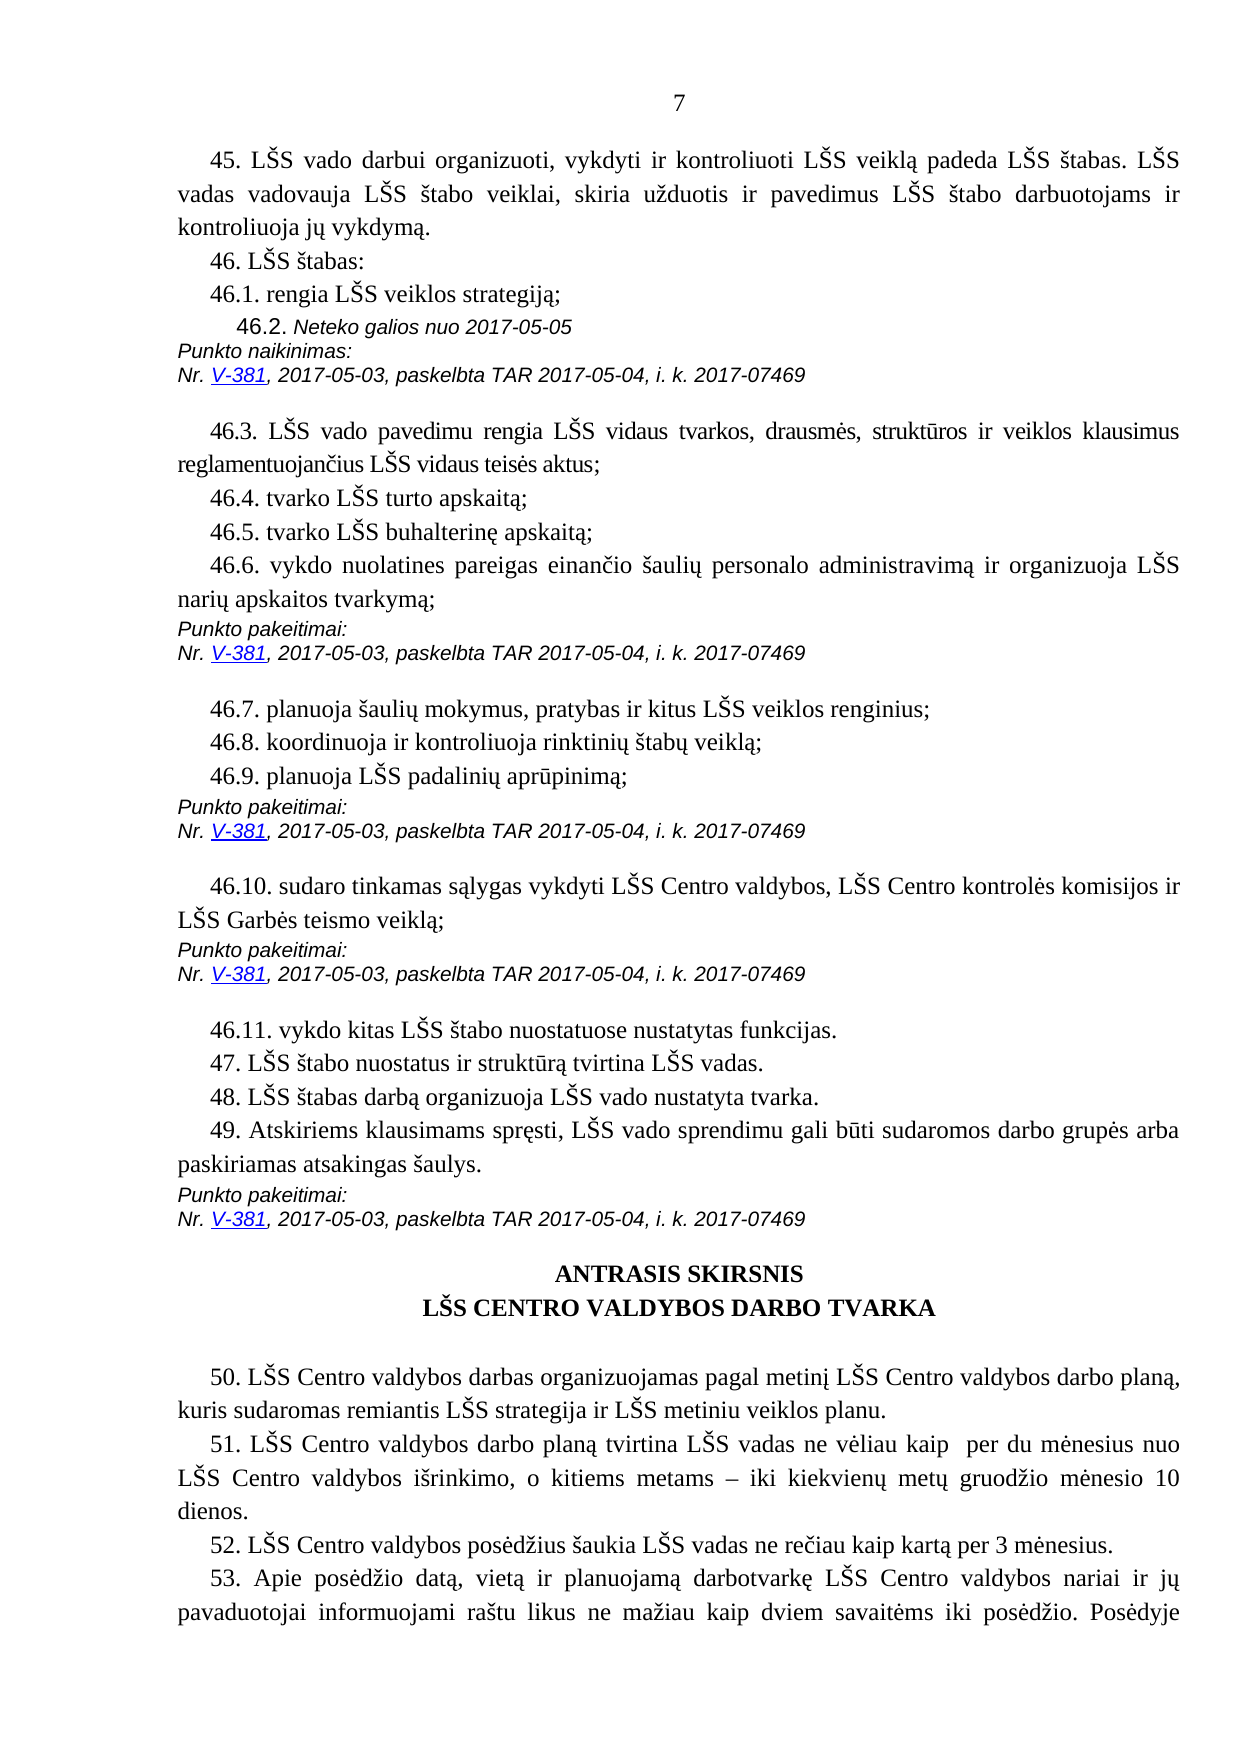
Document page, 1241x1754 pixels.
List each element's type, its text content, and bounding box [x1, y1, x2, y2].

text 53. Apie posėdžio datą, vietą ir planuojamą darbotvarkę LŠS Centro valdybos nariai ir jų pavaduotojai informuojami raštu likus ne mažiau kaip dviem savaitėms iki posėdžio. Posėdyje [177, 1563, 1181, 1626]
text Punkto pakeitimai: [177, 617, 1181, 641]
text 50. LŠS Centro valdybos darbas organizuojamas pagal metinį LŠS Centro valdybos darbo planą, kuris sudaromas remiantis LŠS strategija ir LŠS metiniu veiklos planu. [177, 1362, 1181, 1424]
text 46.7. planuoja šaulių mokymus, pratybas ir kitus LŠS veiklos renginius; [177, 694, 1181, 723]
text 49. Atskiriems klausimams spręsti, LŠS vado sprendimu gali būti sudaromos darbo grupės arba paskiriamas atsakingas šaulys. [177, 1116, 1181, 1178]
text Punkto pakeitimai: [177, 938, 1181, 962]
text 52. LŠS Centro valdybos posėdžius šaukia LŠS vadas ne rečiau kaip kartą per 3 mėnesius. [177, 1530, 1181, 1558]
text 46.4. tvarko LŠS turto apskaitą; [177, 483, 1181, 512]
text 51. LŠS Centro valdybos darbo planą tvirtina LŠS vadas ne vėliau kaip per du mėnesius nuo LŠS Centro valdybos išrinkimo, o kitiems metams – iki kiekvienų metų gruodžio mėnesio 10 dienos. [177, 1429, 1181, 1525]
text 48. LŠS štabas darbą organizuoja LŠS vado nustatyta tvarka. [177, 1082, 1181, 1111]
text Nr. V-381, 2017-05-03, paskelbta TAR 2017-05-04, i. k. 2017-07469 [177, 1207, 1181, 1231]
text Punkto pakeitimai: [177, 794, 1181, 818]
text LŠS CENTRO VALDYBOS DARBO TVARKA [177, 1293, 1181, 1322]
text 46.6. vykdo nuolatines pareigas einančio šaulių personalo administravimą ir organizuoja LŠS narių apskaitos tvarkymą; [177, 550, 1181, 612]
text 46.9. planuoja LŠS padalinių aprūpinimą; [177, 761, 1181, 790]
text 46.11. vykdo kitas LŠS štabo nuostatuose nustatytas funkcijas. [177, 1015, 1181, 1044]
text Nr. V-381, 2017-05-03, paskelbta TAR 2017-05-04, i. k. 2017-07469 [177, 962, 1181, 986]
text ANTRASIS SKIRSNIS [177, 1259, 1181, 1288]
text Nr. V-381, 2017-05-03, paskelbta TAR 2017-05-04, i. k. 2017-07469 [177, 641, 1181, 665]
text 46.10. sudaro tinkamas sąlygas vykdyti LŠS Centro valdybos, LŠS Centro kontrolės komisijos ir LŠS Garbės teismo veiklą; [177, 871, 1181, 933]
text 46.2. Neteko galios nuo 2017-05-05 [177, 313, 1181, 339]
text 45. LŠS vado darbui organizuoti, vykdyti ir kontroliuoti LŠS veiklą padeda LŠS štabas. LŠS vadas vadovauja LŠS štabo veiklai, skiria užduotis ir pavedimus LŠS štabo darbuotojams ir kontroliuoja jų vykdymą. [177, 145, 1181, 241]
text 46.3. LŠS vado pavedimu rengia LŠS vidaus tvarkos, drausmės, struktūros ir veiklos klausimus reglamentuojančius LŠS vidaus teisės aktus; [177, 416, 1181, 478]
text 46. LŠS štabas: [177, 246, 1181, 275]
text Punkto pakeitimai: [177, 1183, 1181, 1207]
text Nr. V-381, 2017-05-03, paskelbta TAR 2017-05-04, i. k. 2017-07469 [177, 363, 1181, 387]
text Punkto naikinimas: [177, 339, 1181, 363]
text 46.1. rengia LŠS veiklos strategiją; [177, 279, 1181, 308]
text 46.8. koordinuoja ir kontroliuoja rinktinių štabų veiklą; [177, 727, 1181, 756]
text Nr. V-381, 2017-05-03, paskelbta TAR 2017-05-04, i. k. 2017-07469 [177, 818, 1181, 842]
text 47. LŠS štabo nuostatus ir struktūrą tvirtina LŠS vadas. [177, 1048, 1181, 1077]
text 46.5. tvarko LŠS buhalterinę apskaitą; [177, 517, 1181, 545]
